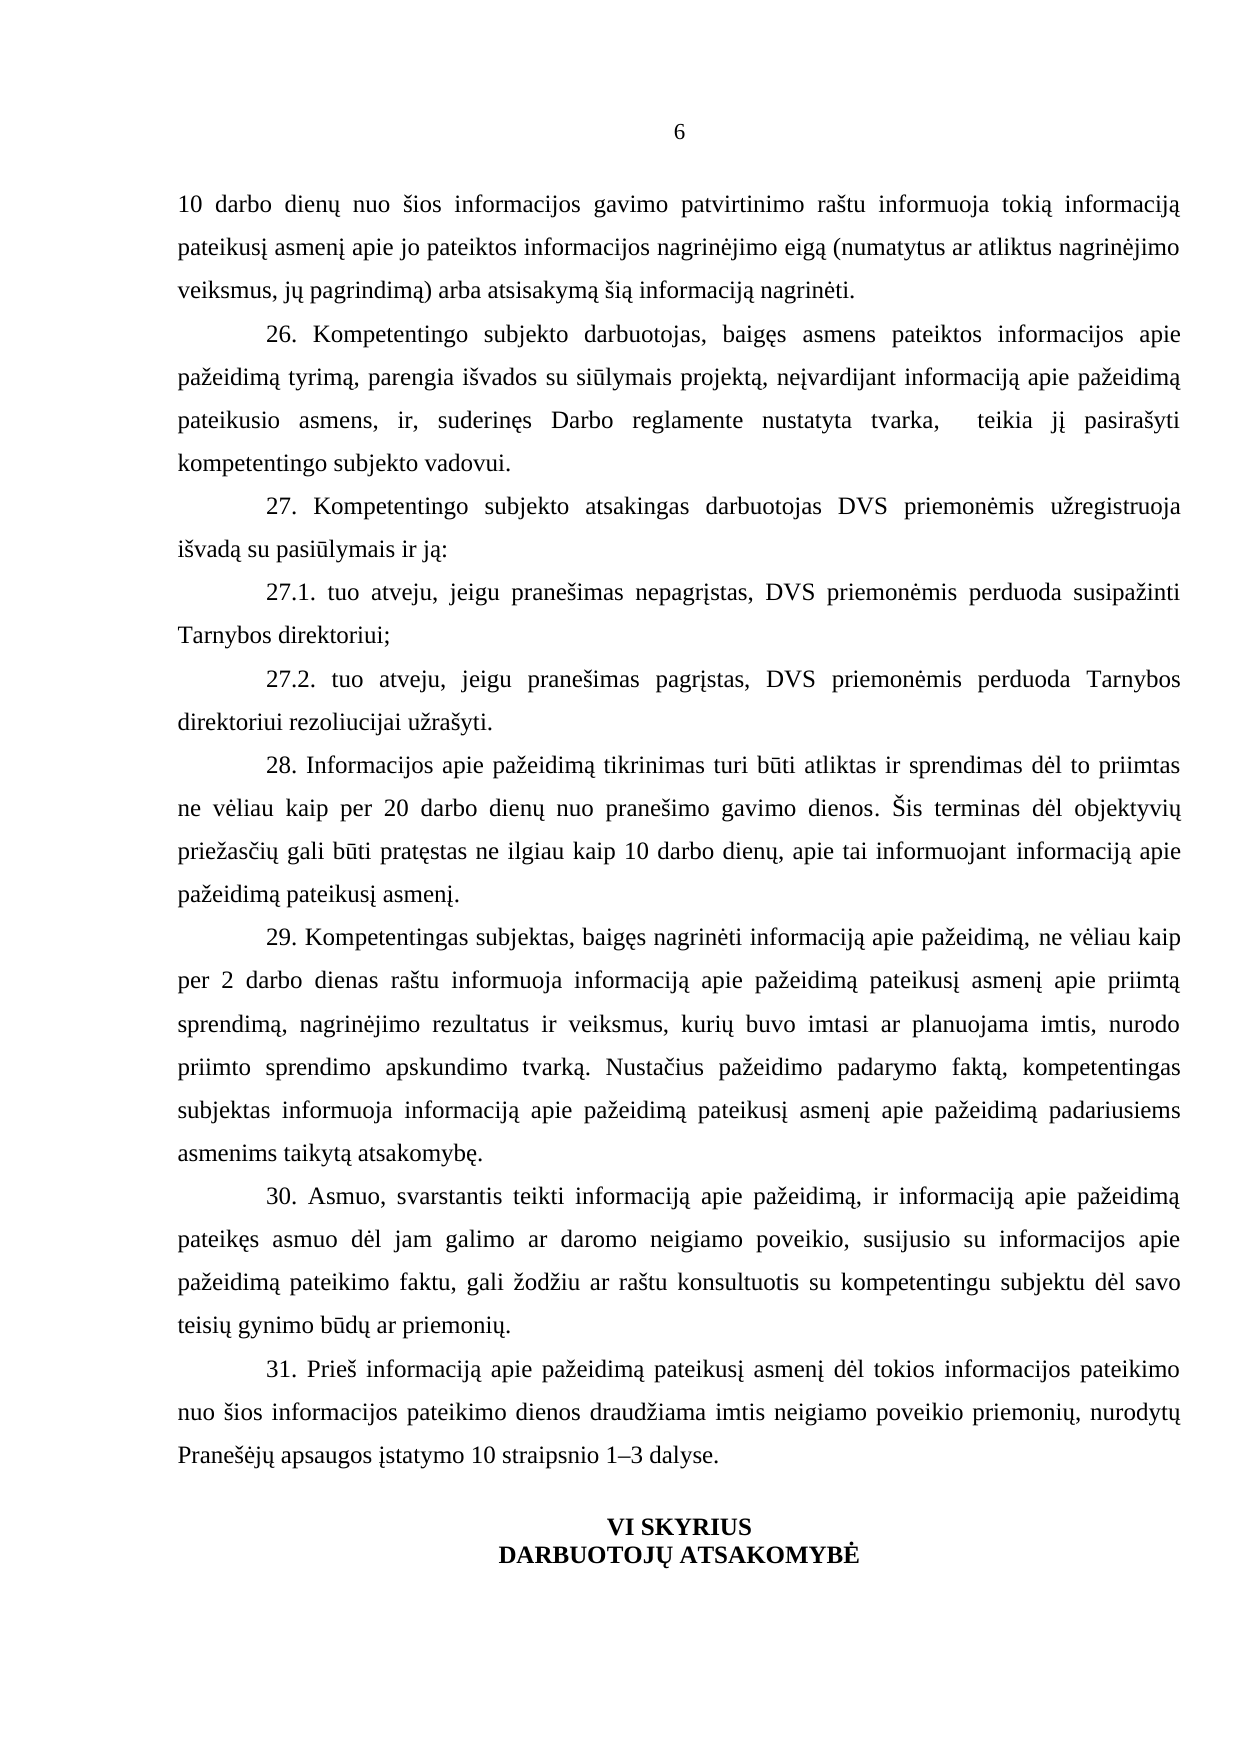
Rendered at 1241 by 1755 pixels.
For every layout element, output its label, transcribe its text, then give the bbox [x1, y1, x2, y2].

text 26. Kompetentingo subjekto darbuotojas, baigęs asmens pateiktos informacijos apie pažeidimą tyrimą, parengia išvados su siūlymais projektą, neįvardijant informaciją apie pažeidimą pateikusio asmens, ir, suderinęs Darbo reglamente nustatyta tvarka, teikia jį pasirašyti kompetentingo subjekto vadovui. [177, 319, 1181, 477]
text 29. Kompetentingas subjektas, baigęs nagrinėti informaciją apie pažeidimą, ne vėliau kaip per 2 darbo dienas raštu informuoja informaciją apie pažeidimą pateikusį asmenį apie priimtą sprendimą, nagrinėjimo rezultatus ir veiksmus, kurių buvo imtasi ar planuojama imtis, nurodo priimto sprendimo apskundimo tvarką. Nustačius pažeidimo padarymo faktą, kompetentingas subjektas informuoja informaciją apie pažeidimą pateikusį asmenį apie pažeidimą padariusiems asmenims taikytą atsakomybę. [177, 922, 1181, 1167]
text 30. Asmuo, svarstantis teikti informaciją apie pažeidimą, ir informaciją apie pažeidimą pateikęs asmuo dėl jam galimo ar daromo neigiamo poveikio, susijusio su informacijos apie pažeidimą pateikimo faktu, gali žodžiu ar raštu konsultuotis su kompetentingu subjektu dėl savo teisių gynimo būdų ar priemonių. [177, 1181, 1181, 1339]
text 27.2. tuo atveju, jeigu pranešimas pagrįstas, DVS priemonėmis perduoda Tarnybos direktoriui rezoliucijai užrašyti. [177, 664, 1181, 736]
text VI SKYRIUS [177, 1512, 1181, 1541]
text 27. Kompetentingo subjekto atsakingas darbuotojas DVS priemonėmis užregistruoja išvadą su pasiūlymais ir ją: [177, 491, 1181, 563]
text 27.1. tuo atveju, jeigu pranešimas nepagrįstas, DVS priemonėmis perduoda susipažinti Tarnybos direktoriui; [177, 577, 1181, 649]
text DARBUOTOJŲ ATSAKOMYBĖ [177, 1541, 1181, 1569]
text 31. Prieš informaciją apie pažeidimą pateikusį asmenį dėl tokios informacijos pateikimo nuo šios informacijos pateikimo dienos draudžiama imtis neigiamo poveikio priemonių, nurodytų Pranešėjų apsaugos įstatymo 10 straipsnio 1–3 dalyse. [177, 1354, 1181, 1469]
text 28. Informacijos apie pažeidimą tikrinimas turi būti atliktas ir sprendimas dėl to priimtas ne vėliau kaip per 20 darbo dienų nuo pranešimo gavimo dienos. Šis terminas dėl objektyvių priežasčių gali būti pratęstas ne ilgiau kaip 10 darbo dienų, apie tai informuojant informaciją apie pažeidimą pateikusį asmenį. [177, 750, 1181, 908]
text 10 darbo dienų nuo šios informacijos gavimo patvirtinimo raštu informuoja tokią informaciją pateikusį asmenį apie jo pateiktos informacijos nagrinėjimo eigą (numatytus ar atliktus nagrinėjimo veiksmus, jų pagrindimą) arba atsisakymą šią informaciją nagrinėti. [177, 189, 1181, 304]
